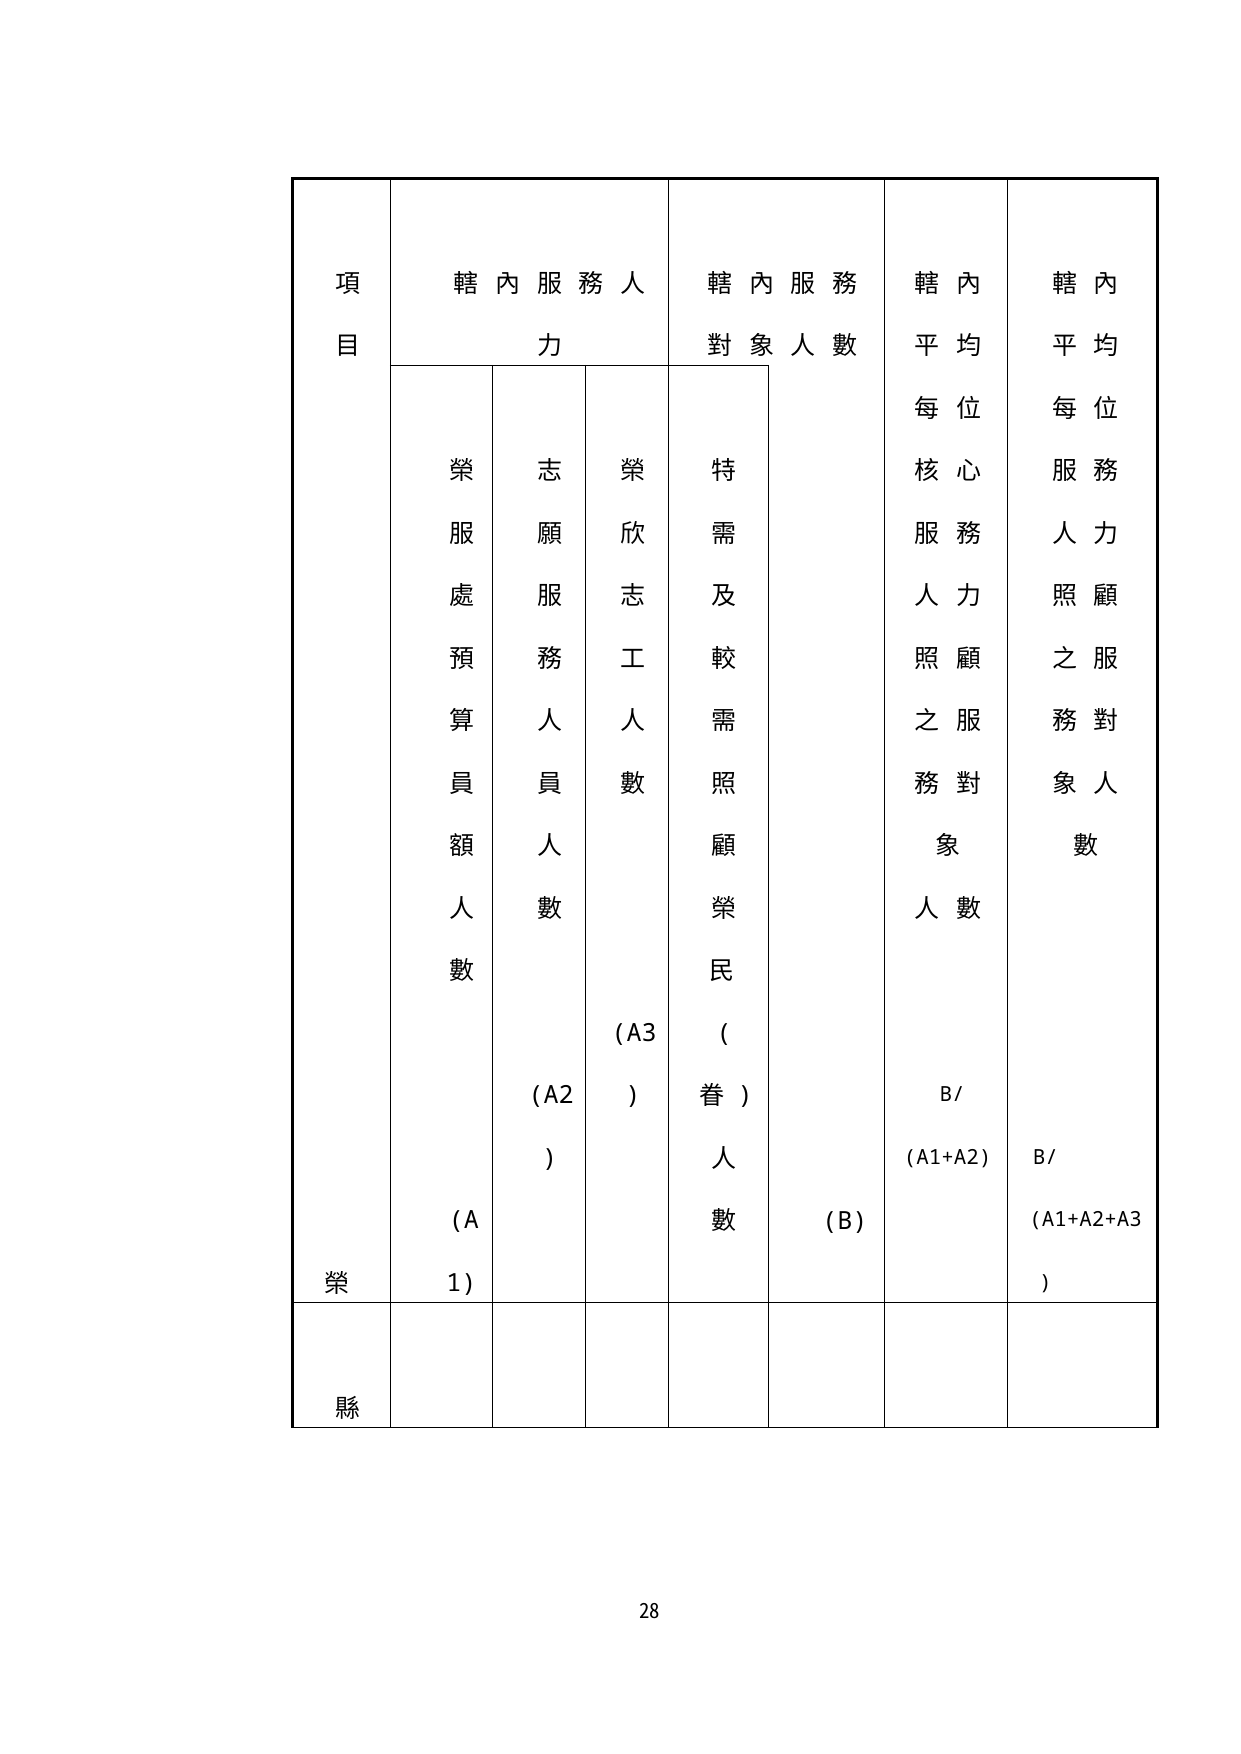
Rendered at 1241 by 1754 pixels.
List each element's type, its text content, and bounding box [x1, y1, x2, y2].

table_cell [586, 1303, 668, 1427]
table_cell 榮欣志工人數 (A3) [586, 366, 668, 1302]
table_cell [1008, 1303, 1156, 1427]
table_cell 特需及 較需照顧榮民(眷) 人數 [669, 366, 768, 1302]
table_cell (B) [769, 365, 884, 1302]
table_cell [769, 1303, 884, 1427]
table_header 轄內服務人力 [391, 180, 668, 365]
table_cell [885, 1303, 1007, 1427]
table_header 轄內平均 每位服務人力照顧之服務對象人數 B/(A1+A2+A3) [1008, 180, 1156, 1302]
table_cell 志願服務人員 人數 (A2) [493, 366, 585, 1302]
table_cell [391, 1303, 492, 1427]
table_header 轄內平均 每位核心服務人力照顧之服務對象 人數 B/(A1+A2) [885, 180, 1007, 1302]
table_header 項目 榮服處 [294, 180, 390, 1302]
table_cell [493, 1303, 585, 1427]
table_cell 榮服處 預算員額人數 (A1) [391, 366, 492, 1302]
table_cell 縣 [294, 1303, 390, 1427]
table_header 轄內服務 對象人數 [669, 180, 884, 365]
table_cell [669, 1303, 768, 1427]
